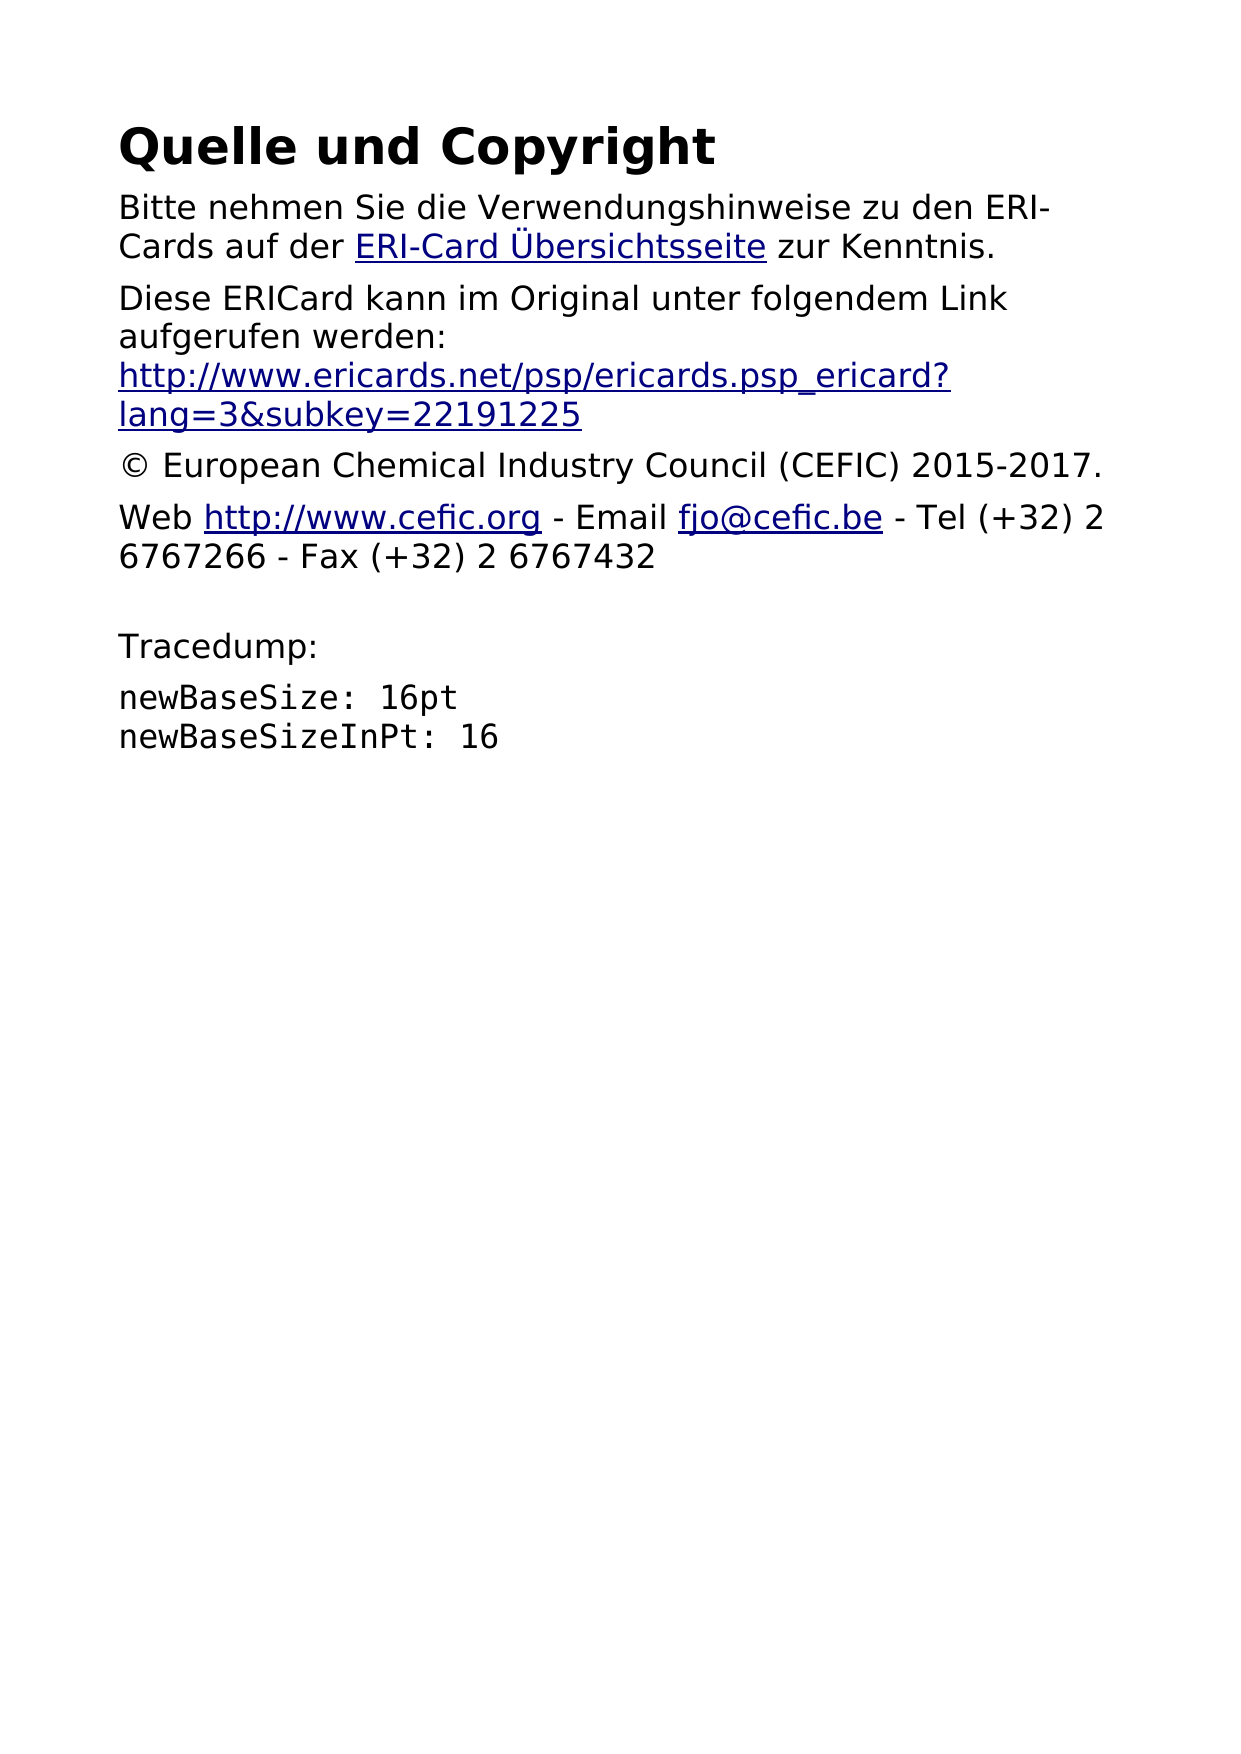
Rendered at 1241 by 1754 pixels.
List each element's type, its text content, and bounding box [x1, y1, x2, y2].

text Web http://www.cefic.org - Email fjo@cefic.be - Tel (+32) 2 6767266 - Fax (+32) 2 6767432 [118, 498, 1122, 576]
text Bitte nehmen Sie die Verwendungshinweise zu den ERI-Cards auf der ERI-Card Übersichtsseite zur Kenntnis. [118, 189, 1122, 267]
text Tracedump: [118, 588, 1122, 666]
text Diese ERICard kann im Original unter folgendem Link aufgerufen werden: http://www.ericards.net/psp/ericards.psp_ericard?lang=3&subkey=22191225 [118, 279, 1122, 434]
subtitle Quelle und Copyright [118, 118, 1122, 176]
text © European Chemical Industry Council (CEFIC) 2015-2017. [118, 447, 1122, 486]
text newBaseSize: 16pt newBaseSizeInPt: 16 [118, 679, 1122, 756]
